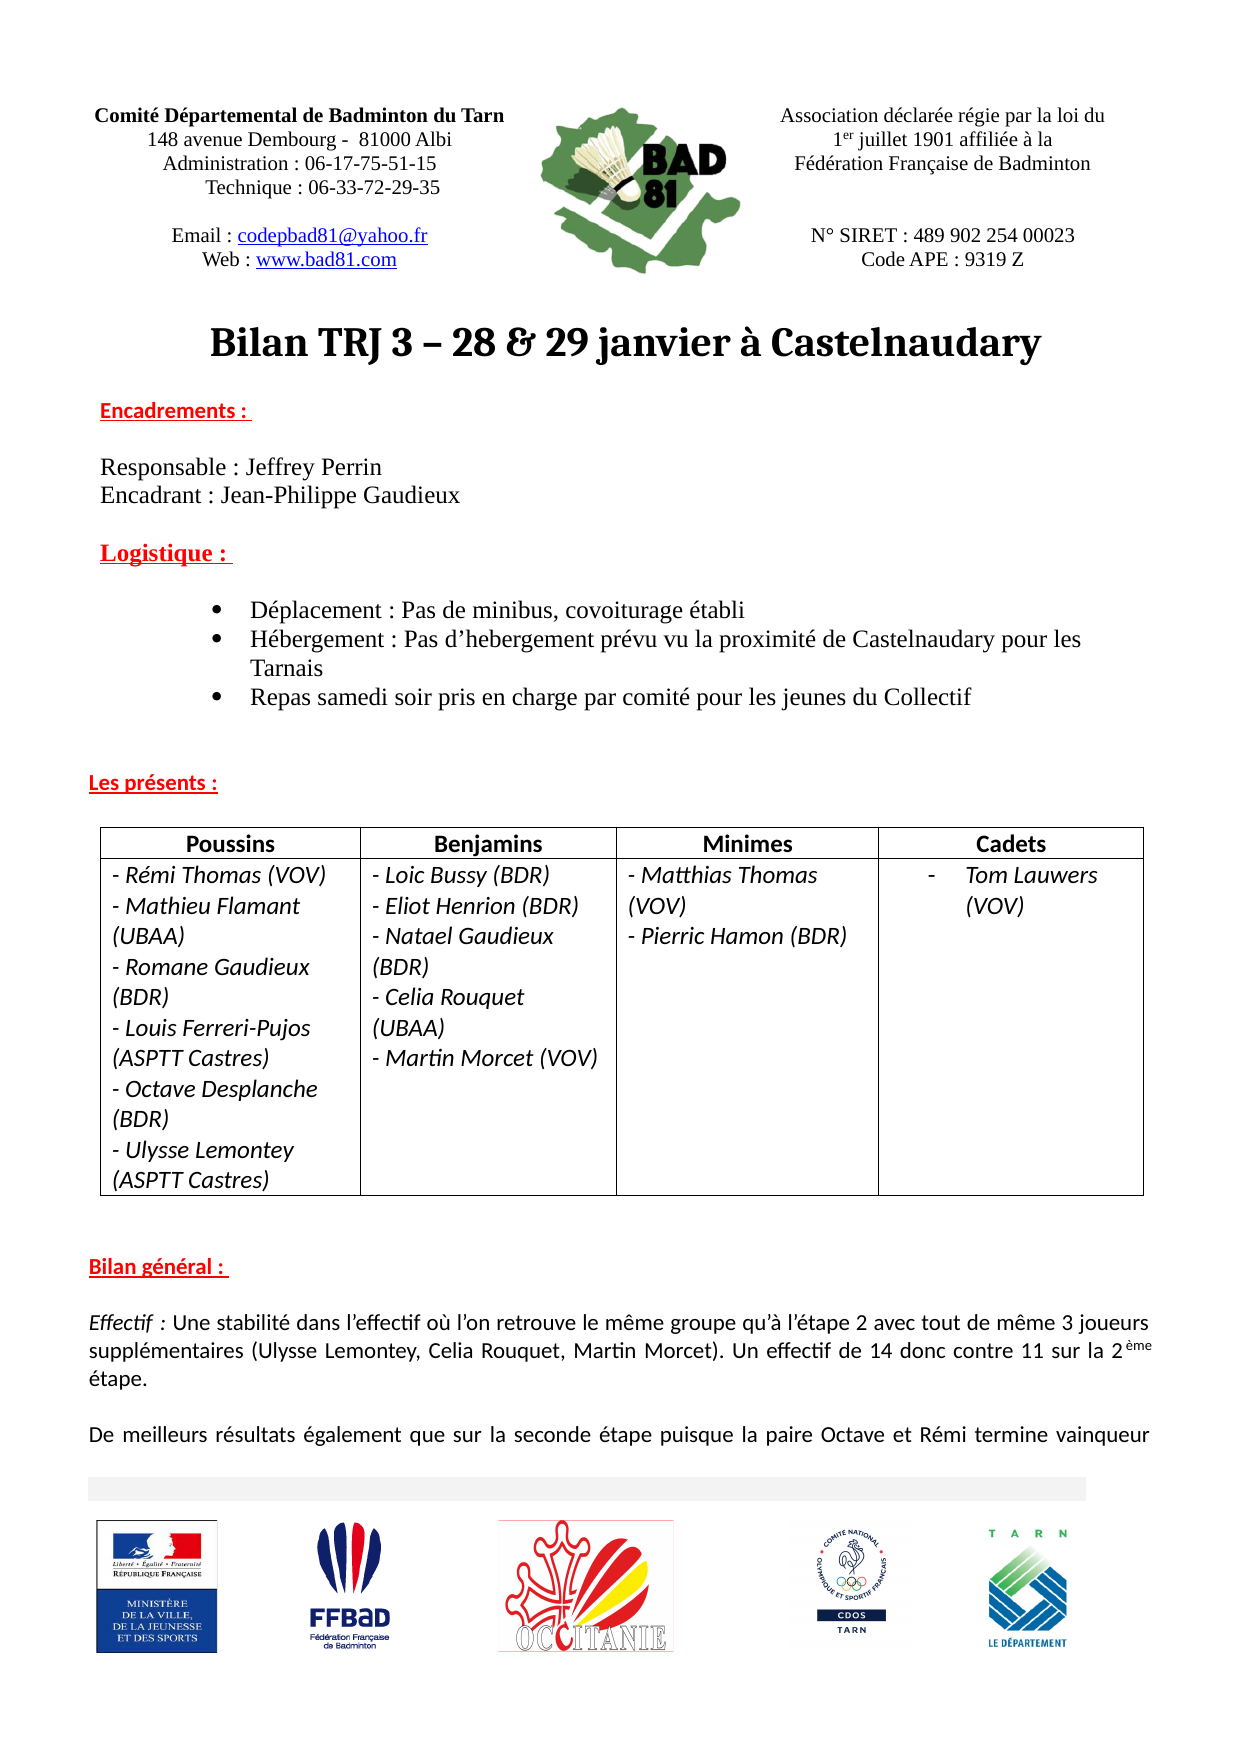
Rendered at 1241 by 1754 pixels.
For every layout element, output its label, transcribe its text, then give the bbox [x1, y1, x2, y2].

text Bilan général : [89, 1252, 1152, 1280]
text De meilleurs résultats également que sur la seconde étape puisque la paire Octave et Rémi termine vainqueur [89, 1420, 1152, 1448]
table_header Benjamins [361, 828, 616, 858]
table_header Cadets [879, 828, 1143, 858]
table_cell - Matthias Thomas (VOV) - Pierric Hamon (BDR) [617, 859, 878, 1195]
text Effectif : Une stabilité dans l’effectif où l’on retrouve le même groupe qu’à l’étape 2 avec tout de même 3 joueurs supplémentaires (Ulysse Lemontey, Celia Rouquet, Martin Morcet). Un effectif de 14 donc contre 11 sur la 2ème étape. [89, 1308, 1152, 1392]
table_cell - Loic Bussy (BDR) - Eliot Henrion (BDR) - Natael Gaudieux (BDR) - Celia Rouquet (UBAA) - Martin Morcet (VOV) [361, 859, 616, 1195]
table_header Bilan TRJ 3 – 28 & 29 janvier à Castelnaudary Encadrements : Responsable : Jeffrey Perrin Encadrant : Jean-Philippe Gaudieux Logistique : Déplacement : Pas de minibus, covoiturage établi Hébergement : Pas d’hebergement prévu vu la proximité de Castelnaudary pour les Tarnais Repas samedi soir pris en charge par comité pour les jeunes du Collectif [89, 319, 1163, 739]
table_cell - Rémi Thomas (VOV) - Mathieu Flamant (UBAA) - Romane Gaudieux (BDR) - Louis Ferreri-Pujos (ASPTT Castres) - Octave Desplanche (BDR) - Ulysse Lemontey (ASPTT Castres) [101, 859, 360, 1195]
table_header Poussins [101, 828, 360, 858]
table_cell Tom Lauwers (VOV) [879, 859, 1143, 1195]
table_header Minimes [617, 828, 878, 858]
text Les présents : [89, 768, 1152, 796]
table_cell [89, 739, 1163, 768]
